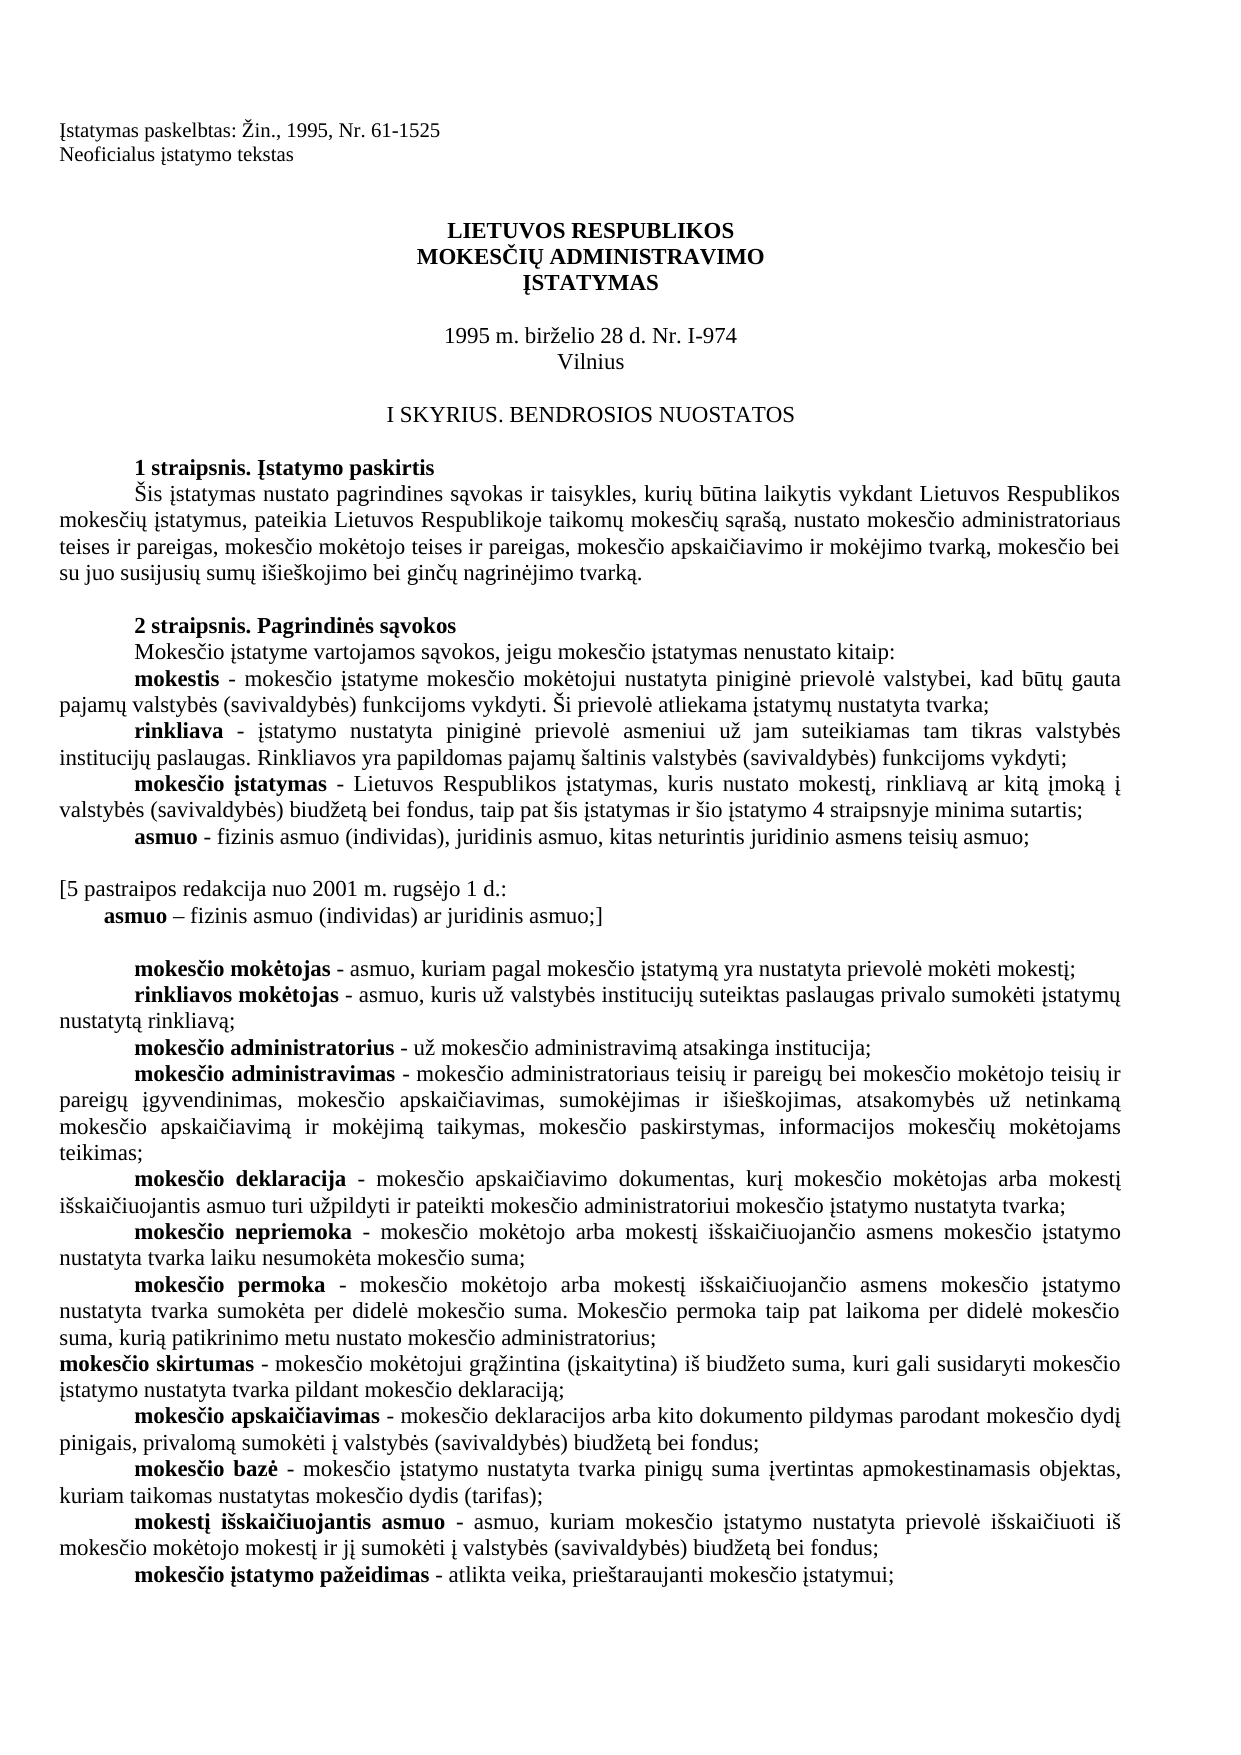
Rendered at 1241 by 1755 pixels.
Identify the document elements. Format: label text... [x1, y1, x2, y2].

text Įstatymas paskelbtas: Žin., 1995, Nr. 61-1525 [59, 118, 1122, 142]
text Vilnius [59, 348, 1122, 375]
text mokesčio administravimas - mokesčio administratoriaus teisių ir pareigų bei mokesčio mokėtojo teisių ir pareigų įgyvendinimas, mokesčio apskaičiavimas, sumokėjimas ir išieškojimas, atsakomybės už netinkamą mokesčio apskaičiavimą ir mokėjimą taikymas, mokesčio paskirstymas, informacijos mokesčių mokėtojams teikimas; [59, 1060, 1122, 1165]
text rinkliava - įstatymo nustatyta piniginė prievolė asmeniui už jam suteikiamas tam tikras valstybės institucijų paslaugas. Rinkliavos yra papildomas pajamų šaltinis valstybės (savivaldybės) funkcijoms vykdyti; [59, 717, 1122, 770]
text asmuo - fizinis asmuo (individas), juridinis asmuo, kitas neturintis juridinio asmens teisių asmuo; [59, 823, 1122, 849]
text mokesčio įstatymas - Lietuvos Respublikos įstatymas, kuris nustato mokestį, rinkliavą ar kitą įmoką į valstybės (savivaldybės) biudžetą bei fondus, taip pat šis įstatymas ir šio įstatymo 4 straipsnyje minima sutartis; [59, 770, 1122, 823]
text rinkliavos mokėtojas - asmuo, kuris už valstybės institucijų suteiktas paslaugas privalo sumokėti įstatymų nustatytą rinkliavą; [59, 981, 1122, 1034]
text 1 straipsnis. Įstatymo paskirtis [59, 454, 1122, 480]
text mokesčio deklaracija - mokesčio apskaičiavimo dokumentas, kurį mokesčio mokėtojas arba mokestį išskaičiuojantis asmuo turi užpildyti ir pateikti mokesčio administratoriui mokesčio įstatymo nustatyta tvarka; [59, 1165, 1122, 1218]
text [5 pastraipos redakcija nuo 2001 m. rugsėjo 1 d.: [59, 876, 1122, 902]
text mokesčio administratorius - už mokesčio administravimą atsakinga institucija; [59, 1034, 1122, 1060]
text 1995 m. birželio 28 d. Nr. I-974 [59, 322, 1122, 348]
text mokesčio nepriemoka - mokesčio mokėtojo arba mokestį išskaičiuojančio asmens mokesčio įstatymo nustatyta tvarka laiku nesumokėta mokesčio suma; [59, 1218, 1122, 1271]
text mokestį išskaičiuojantis asmuo - asmuo, kuriam mokesčio įstatymo nustatyta prievolė išskaičiuoti iš mokesčio mokėtojo mokestį ir jį sumokėti į valstybės (savivaldybės) biudžetą bei fondus; [59, 1508, 1122, 1561]
text mokestis - mokesčio įstatyme mokesčio mokėtojui nustatyta piniginė prievolė valstybei, kad būtų gauta pajamų valstybės (savivaldybės) funkcijoms vykdyti. Ši prievolė atliekama įstatymų nustatyta tvarka; [59, 665, 1122, 717]
text 2 straipsnis. Pagrindinės sąvokos [59, 612, 1122, 638]
text mokesčio mokėtojas - asmuo, kuriam pagal mokesčio įstatymą yra nustatyta prievolė mokėti mokestį; [59, 954, 1122, 981]
text asmuo – fizinis asmuo (individas) ar juridinis asmuo;] [59, 902, 1122, 928]
text mokesčio įstatymo pažeidimas - atlikta veika, prieštaraujanti mokesčio įstatymui; [59, 1561, 1122, 1587]
text mokesčio skirtumas - mokesčio mokėtojui grąžintina (įskaitytina) iš biudžeto suma, kuri gali susidaryti mokesčio įstatymo nustatyta tvarka pildant mokesčio deklaraciją; [59, 1350, 1122, 1403]
text mokesčio apskaičiavimas - mokesčio deklaracijos arba kito dokumento pildymas parodant mokesčio dydį pinigais, privalomą sumokėti į valstybės (savivaldybės) biudžetą bei fondus; [59, 1403, 1122, 1455]
text Neoficialus įstatymo tekstas [59, 142, 1122, 166]
text Šis įstatymas nustato pagrindines sąvokas ir taisykles, kurių būtina laikytis vykdant Lietuvos Respublikos mokesčių įstatymus, pateikia Lietuvos Respublikoje taikomų mokesčių sąrašą, nustato mokesčio administratoriaus teises ir pareigas, mokesčio mokėtojo teises ir pareigas, mokesčio apskaičiavimo ir mokėjimo tvarką, mokesčio bei su juo susijusių sumų išieškojimo bei ginčų nagrinėjimo tvarką. [59, 480, 1122, 586]
text MOKESČIŲ ADMINISTRAVIMO [59, 243, 1122, 269]
text Mokesčio įstatyme vartojamos sąvokos, jeigu mokesčio įstatymas nenustato kitaip: [59, 638, 1122, 665]
text ĮSTATYMAS [59, 269, 1122, 296]
subtitle I SKYRIUS. BENDROSIOS NUOSTATOS [59, 401, 1122, 427]
text mokesčio bazė - mokesčio įstatymo nustatyta tvarka pinigų suma įvertintas apmokestinamasis objektas, kuriam taikomas nustatytas mokesčio dydis (tarifas); [59, 1455, 1122, 1508]
text mokesčio permoka - mokesčio mokėtojo arba mokestį išskaičiuojančio asmens mokesčio įstatymo nustatyta tvarka sumokėta per didelė mokesčio suma. Mokesčio permoka taip pat laikoma per didelė mokesčio suma, kurią patikrinimo metu nustato mokesčio administratorius; [59, 1271, 1122, 1350]
text LIETUVOS RESPUBLIKOS [59, 217, 1122, 243]
